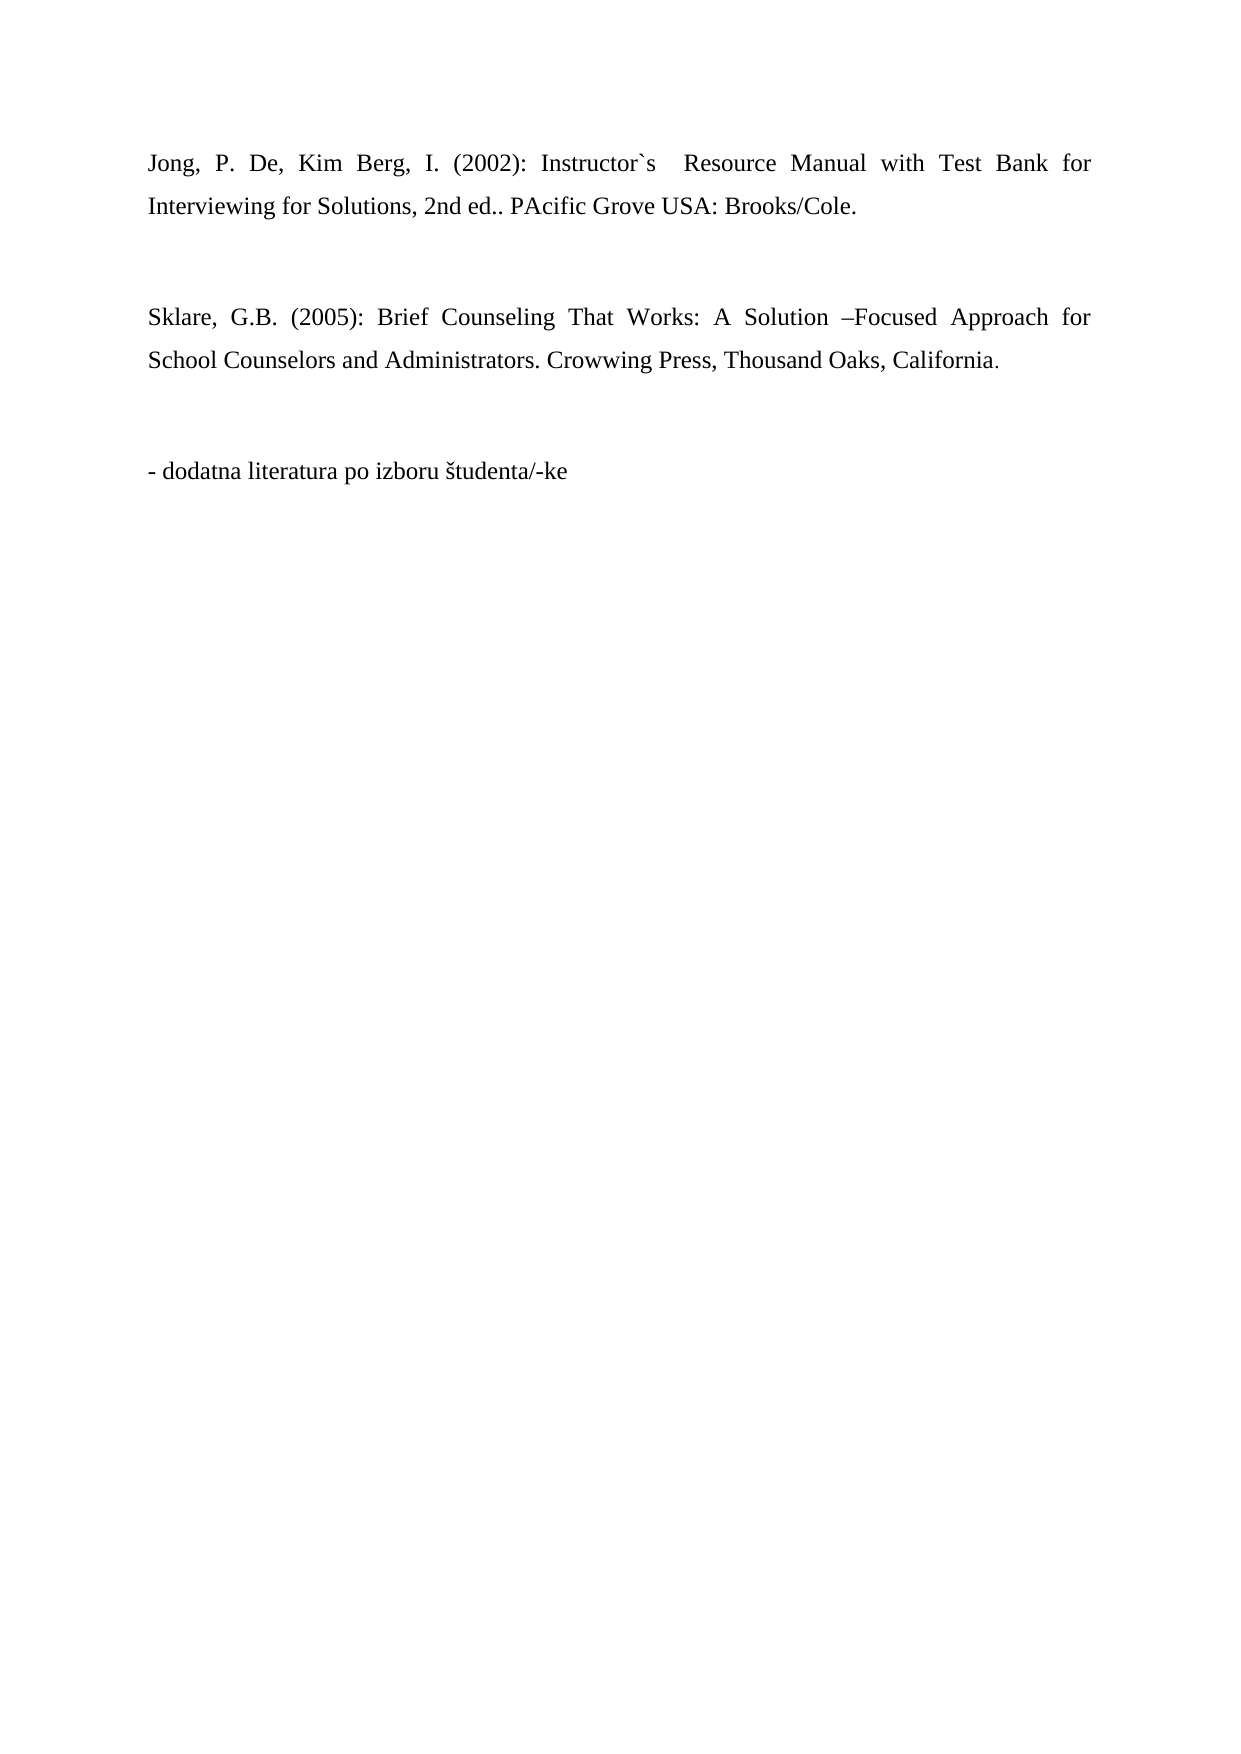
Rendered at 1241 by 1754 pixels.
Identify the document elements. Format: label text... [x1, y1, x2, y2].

text Jong, P. De, Kim Berg, I. (2002): Instructor`s Resource Manual with Test Bank for Interviewing for Solutions, 2nd ed.. PAcific Grove USA: Brooks/Cole. [148, 148, 1093, 219]
text Sklare, G.B. (2005): Brief Counseling That Works: A Solution –Focused Approach for School Counselors and Administrators. Crowwing Press, Thousand Oaks, California. [148, 302, 1093, 374]
text - dodatna literatura po izboru študenta/-ke [148, 456, 1093, 485]
